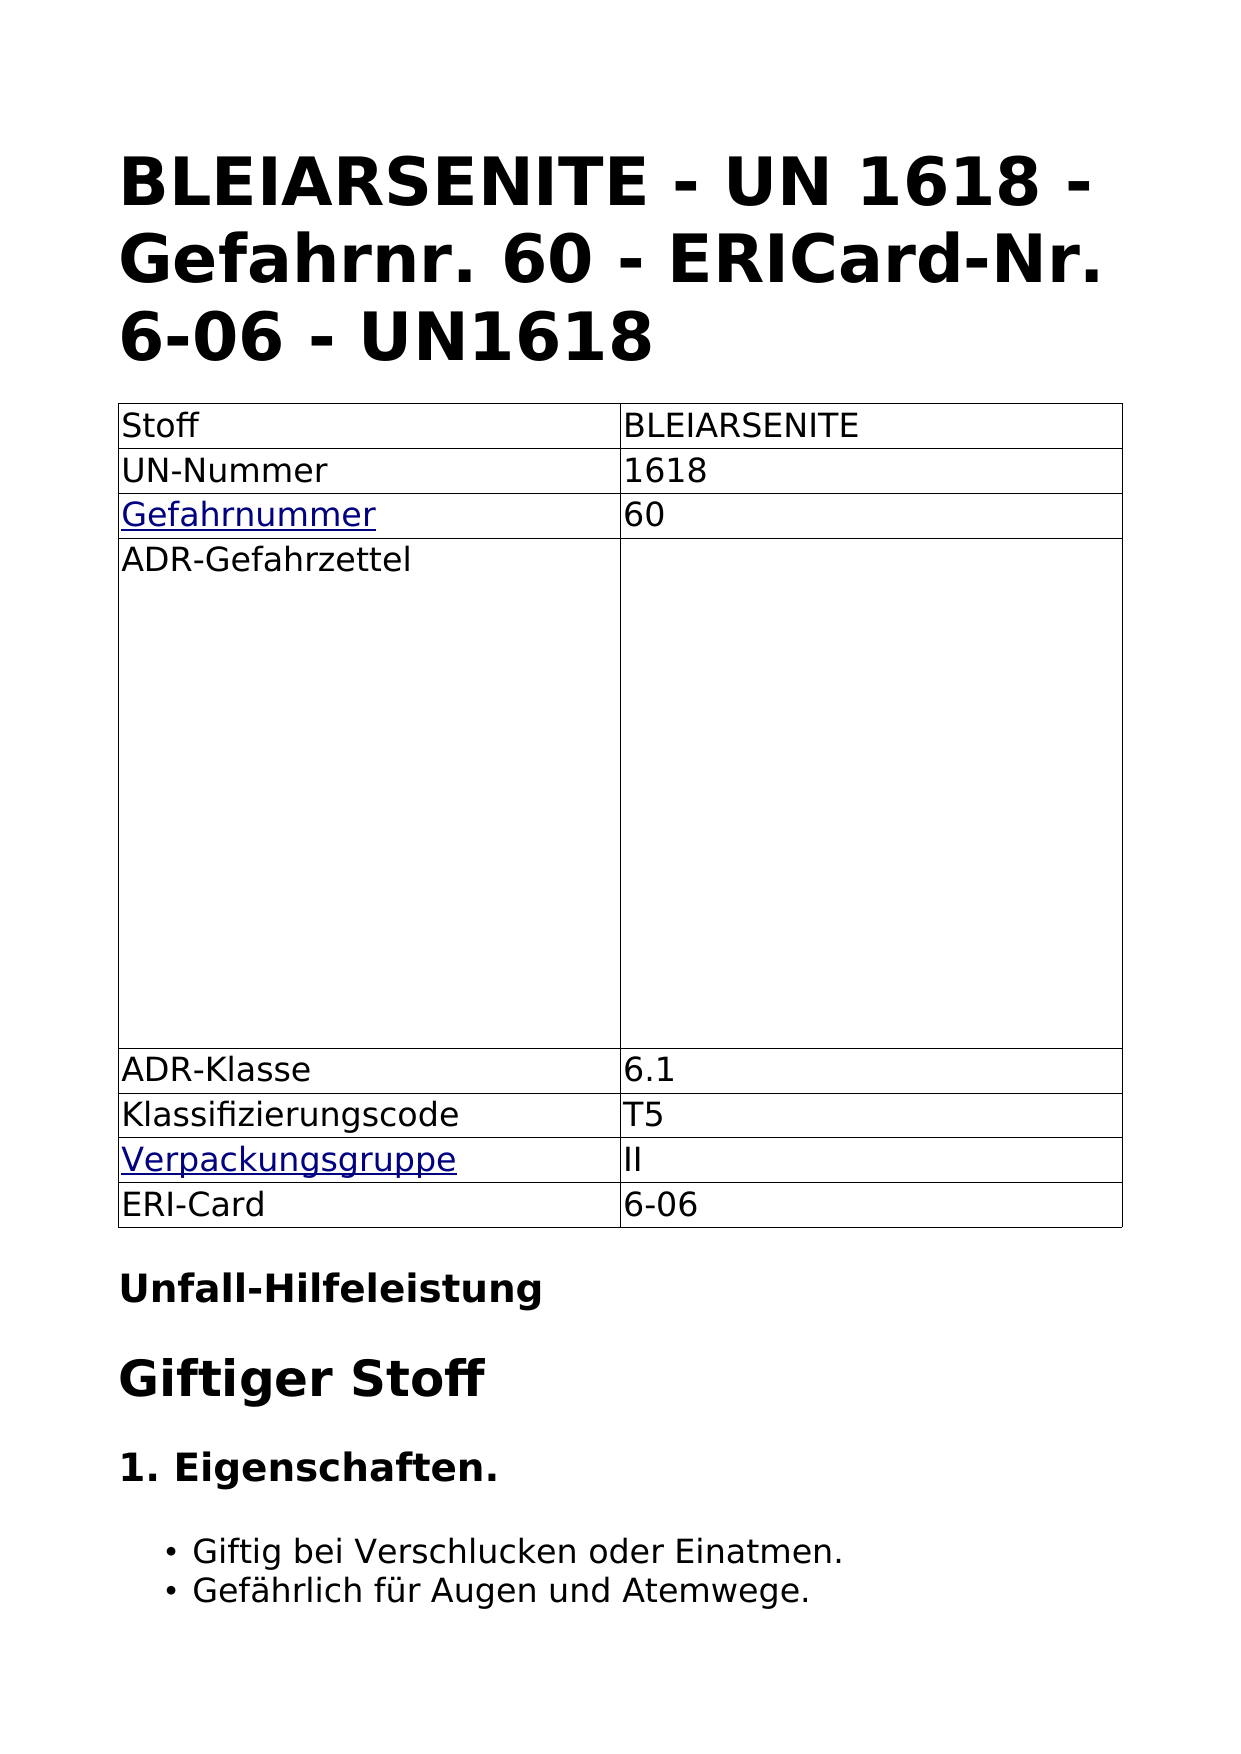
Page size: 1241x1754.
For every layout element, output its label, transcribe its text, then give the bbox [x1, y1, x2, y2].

table_cell 6.1 [621, 1049, 1122, 1092]
list Giftig bei Verschlucken oder Einatmen. [177, 1532, 1122, 1571]
table_cell ADR-Gefahrzettel [119, 539, 620, 1048]
table_cell II [621, 1138, 1122, 1182]
table_cell Gefahrnummer [119, 494, 620, 538]
table_cell ERI-Card [119, 1183, 620, 1227]
table_cell 6-06 [621, 1183, 1122, 1227]
list Gefährlich für Augen und Atemwege. [177, 1571, 1122, 1610]
table_cell ADR-Klasse [119, 1049, 620, 1092]
table_header BLEIARSENITE [621, 404, 1122, 448]
table_cell UN-Nummer [119, 449, 620, 493]
table_cell Verpackungsgruppe [119, 1138, 620, 1182]
table_cell [621, 539, 1122, 1048]
subtitle Unfall-Hilfeleistung [118, 1267, 1122, 1312]
subtitle BLEIARSENITE - UN 1618 - Gefahrnr. 60 - ERICard-Nr. 6-06 - UN1618 [118, 143, 1122, 376]
table_cell 1618 [621, 449, 1122, 493]
table_header Stoff [119, 404, 620, 448]
table_cell Klassifizierungscode [119, 1094, 620, 1137]
subtitle Giftiger Stoff [118, 1349, 1122, 1408]
table_cell 60 [621, 494, 1122, 538]
subtitle 1. Eigenschaften. [118, 1445, 1122, 1490]
table_cell T5 [621, 1094, 1122, 1137]
